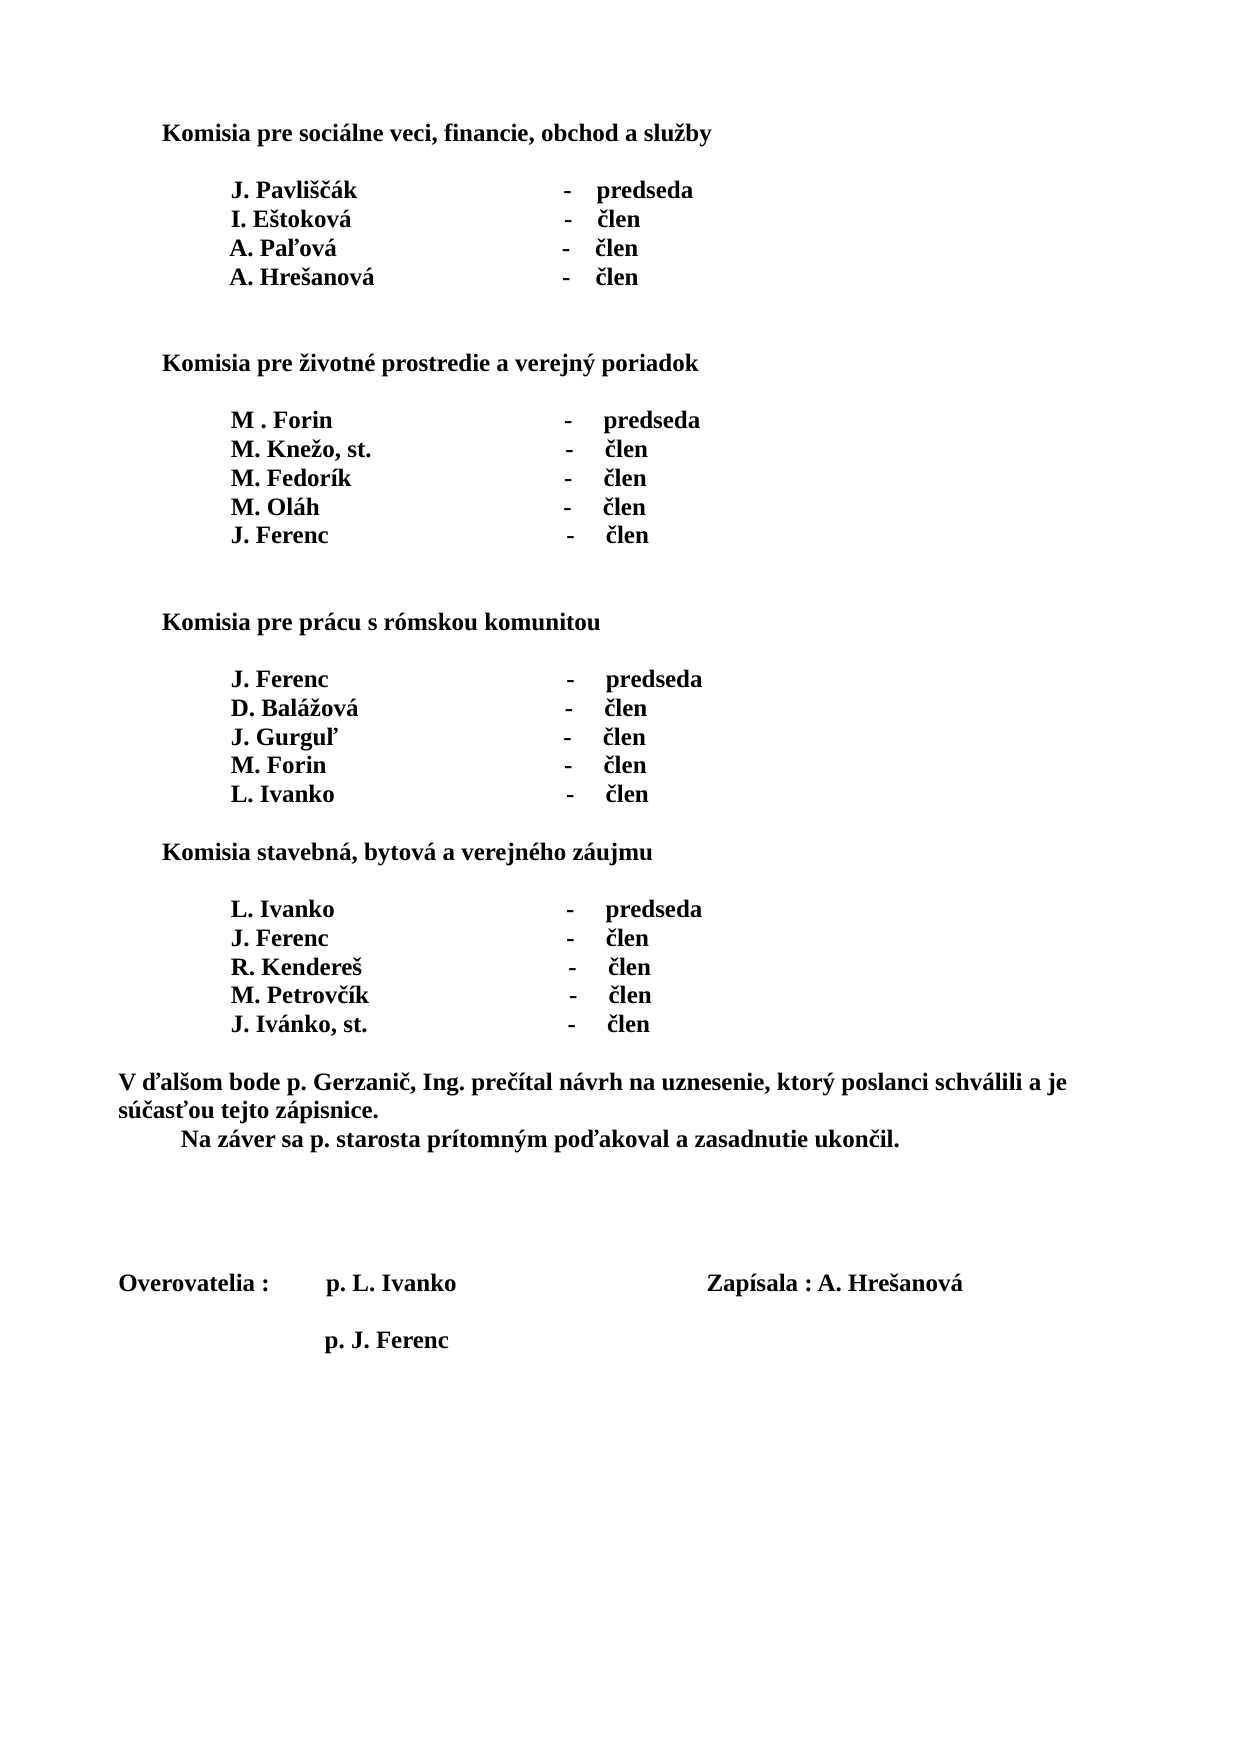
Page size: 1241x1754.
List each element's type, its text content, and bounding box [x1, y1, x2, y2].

text p. J. Ferenc [118, 1326, 1122, 1354]
text J. Ferenc - predseda [118, 664, 1122, 693]
text Komisia pre sociálne veci, financie, obchod a služby [118, 118, 1122, 147]
text Komisia stavebná, bytová a verejného záujmu [118, 837, 1122, 866]
text I. Eštoková - člen [118, 204, 1122, 233]
text M . Forin - predseda [118, 406, 1122, 434]
text L. Ivanko - predseda [118, 894, 1122, 923]
text M. Knežo, st. - člen [118, 434, 1122, 463]
text J. Gurguľ - člen [118, 722, 1122, 751]
text M. Fedorík - člen [118, 463, 1122, 492]
text Na záver sa p. starosta prítomným poďakoval a zasadnutie ukončil. [118, 1124, 1122, 1153]
text D. Balážová - člen [118, 693, 1122, 722]
text J. Ferenc - člen [118, 521, 1122, 549]
text J. Ferenc - člen [118, 923, 1122, 952]
text M. Oláh - člen [118, 492, 1122, 521]
text Komisia pre životné prostredie a verejný poriadok [118, 348, 1122, 377]
text A. Hrešanová - člen [118, 262, 1122, 291]
text J. Ivánko, st. - člen [118, 1009, 1122, 1038]
text J. Pavliščák - predseda [118, 176, 1122, 204]
text Overovatelia : p. L. Ivanko Zapísala : A. Hrešanová [118, 1268, 1122, 1297]
text Komisia pre prácu s rómskou komunitou [118, 607, 1122, 636]
text V ďalšom bode p. Gerzanič, Ing. prečítal návrh na uznesenie, ktorý poslanci schválili a je súčasťou tejto zápisnice. [118, 1067, 1122, 1124]
text M. Petrovčík - člen [118, 981, 1122, 1009]
text M. Forin - člen [118, 751, 1122, 779]
text R. Kendereš - člen [118, 952, 1122, 981]
text A. Paľová - člen [118, 233, 1122, 262]
text L. Ivanko - člen [118, 779, 1122, 808]
